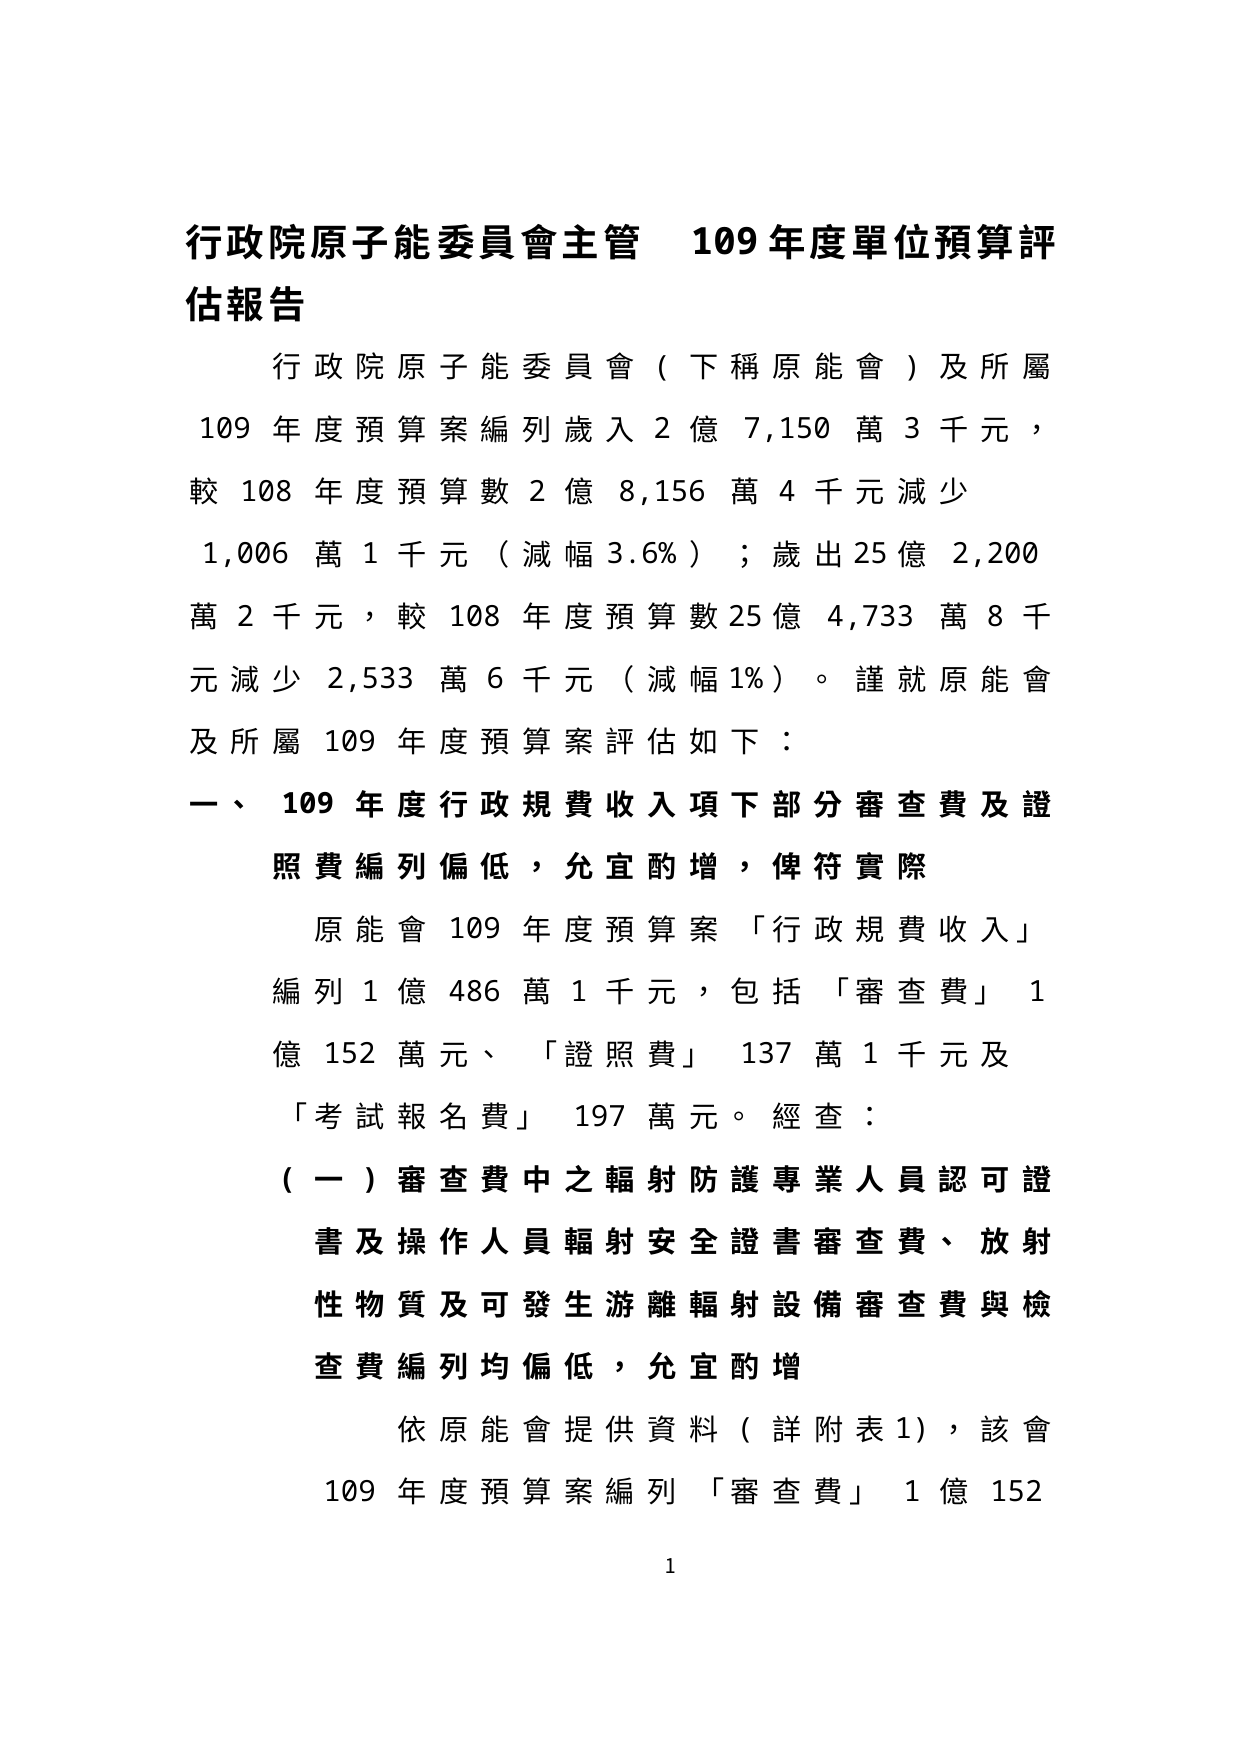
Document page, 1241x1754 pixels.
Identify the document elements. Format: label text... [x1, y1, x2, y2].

text 原能會109年度預算案「行政規費收入」編列1億486萬1千元，包括「審查費」1億152萬元、「證照費」137萬1千元及「考試報名費」197萬元。經查： [242, 886, 1058, 1136]
text 一、109年度行政規費收入項下部分審查費及證照費編列偏低，允宜酌增，俾符實際 [183, 761, 1058, 886]
text 依原能會提供資料(詳附表1)，該會109年度預算案編列「審查費」1億152 [242, 1386, 1058, 1511]
text (一)審查費中之輻射防護專業人員認可證書及操作人員輻射安全證書審查費、放射性物質及可發生游離輻射設備審查費與檢查費編列均偏低，允宜酌增 [242, 1136, 1058, 1386]
text 行政院原子能委員會(下稱原能會)及所屬109年度預算案編列歲入2億7,150萬3千元，較108年度預算數2億8,156萬4千元減少1,006萬1千元（減幅3.6%）；歲出25億2,200萬2千元，較108年度預算數25億4,733萬8千元減少2,533萬6千元（減幅1%）。謹就原能會及所屬109年度預算案評估如下： [183, 323, 1058, 761]
text 行政院原子能委員會主管109年度單位預算評估報告 [183, 198, 1058, 323]
